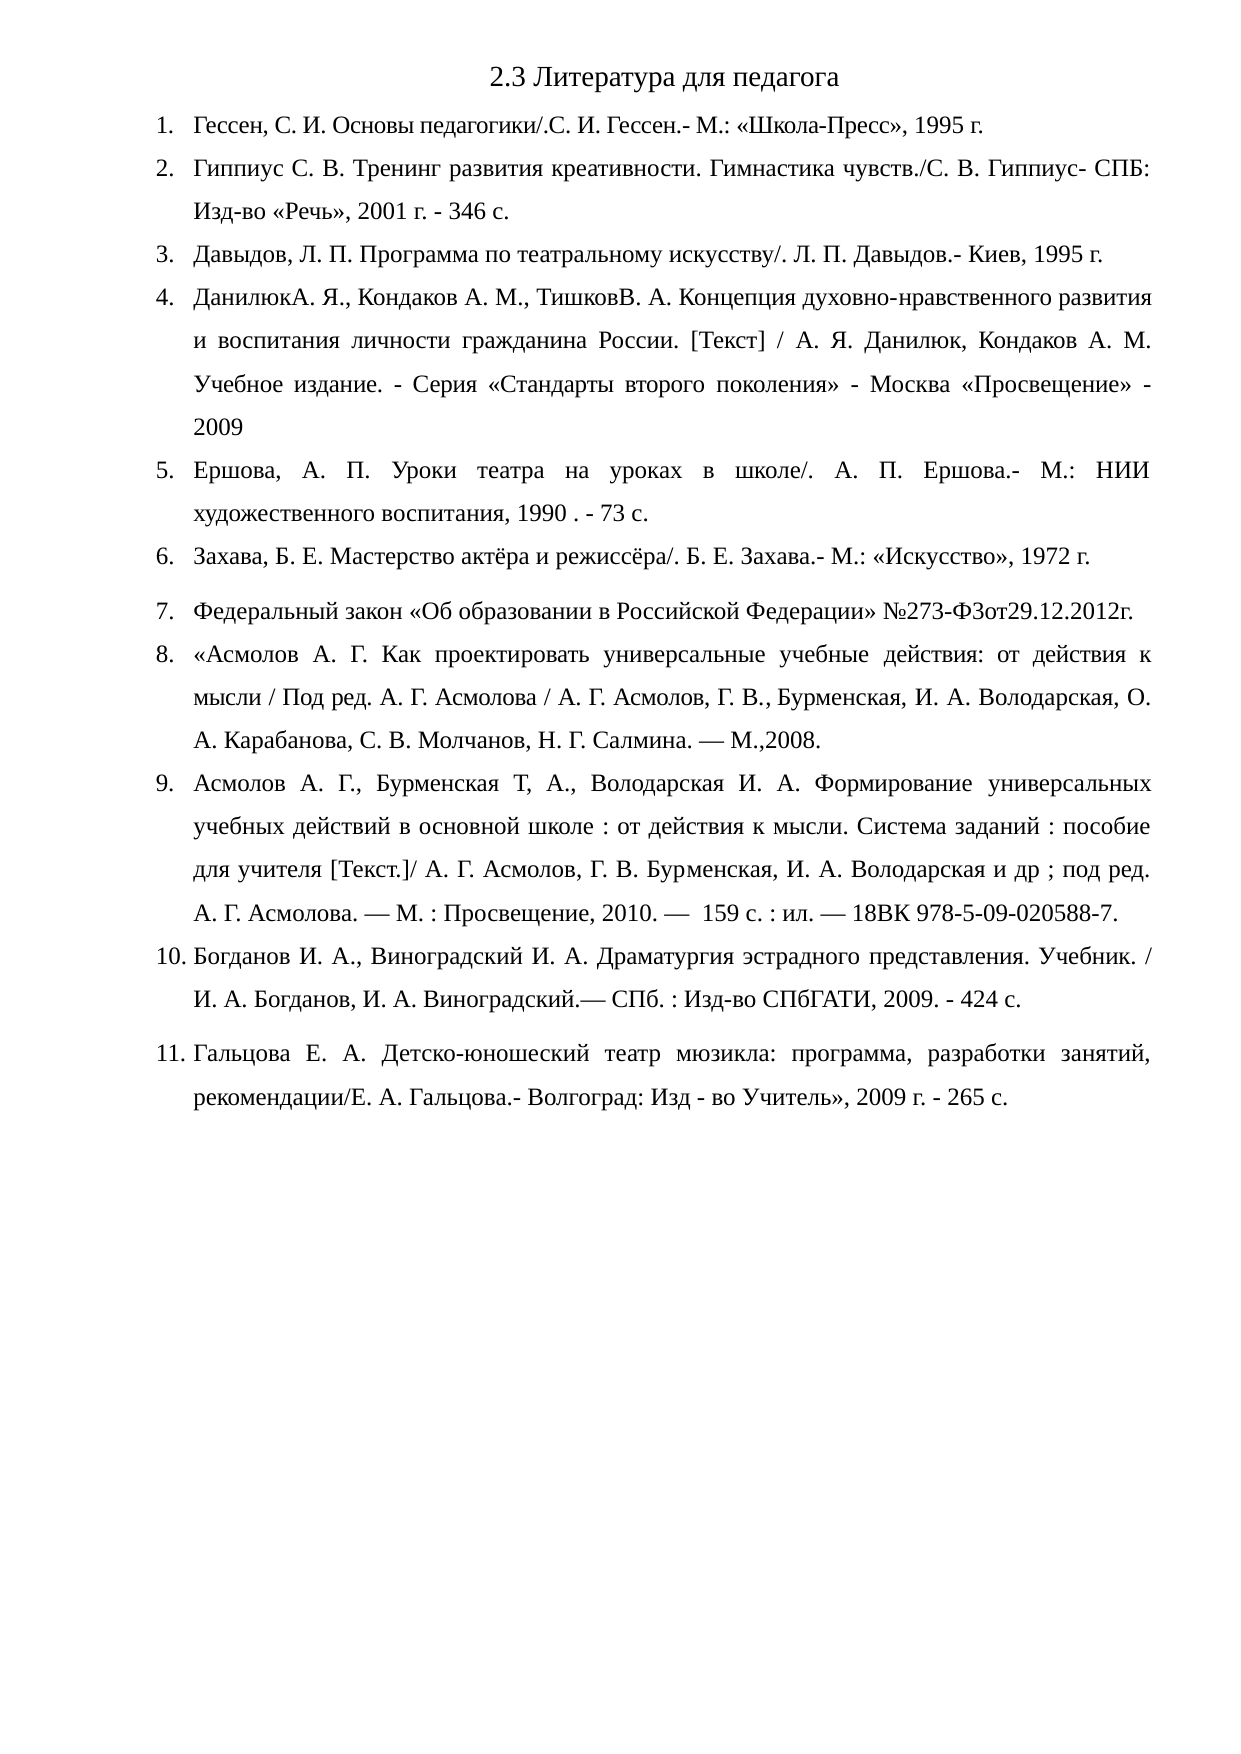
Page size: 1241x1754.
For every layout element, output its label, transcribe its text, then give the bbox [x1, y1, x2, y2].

text 2.3 Литература для педагога [118, 59, 1152, 93]
list Гессен, С. И. Основы педагогики/.С. И. Гессен.- М.: «Школа-Пресс», 1995 г. [156, 110, 1152, 139]
list Ершова, А. П. Уроки театра на уроках в школе/. А. П. Ершова.- М.: НИИ художественного воспитания, 1990 . - 73 с. [156, 455, 1152, 527]
list Асмолов А. Г., Бурменская Т, А., Володарская И. А. Формирование универсальных учебных действий в основной школе : от действия к мысли. Система заданий : пособие для учителя [Текст.]/ А. Г. Асмолов, Г. В. Бур­менская, И. А. Володарская и др ; под ред. А. Г. Асмолова. — М. : Просвещение, 2010. — 159 с. : ил. — 18ВК 978-5-09-020588-7. [156, 768, 1152, 926]
list Богданов И. А., Виноградский И. А. Драматургия эстрадного представления. Учебник. / И. А. Богданов, И. А. Виноградский.— СПб. : Изд-во СПбГАТИ, 2009. - 424 с. [156, 941, 1152, 1013]
list Гиппиус С. В. Тренинг развития креативности. Гимнастика чувств./С. В. Гиппиус- СПБ: Изд-во «Речь», 2001 г. - 346 с. [156, 153, 1152, 225]
list Федеральный закон «Об образовании в Российской Федерации» №273-Ф3от29.12.2012г. [156, 596, 1152, 624]
list «Асмолов А. Г. Как проектировать универсальные учебные действия: от действия к мысли / Под ред. А. Г. Асмолова / А. Г. Асмолов, Г. В., Бурменская, И. А. Володарская, О. А. Карабанова, С. В. Молчанов, Н. Г. Салмина. — М.,2008. [156, 639, 1152, 754]
list Гальцова Е. А. Детско-юношеский театр мюзикла: программа, разработки занятий, рекомендации/Е. А. Гальцова.- Волгоград: Изд - во Учитель», 2009 г. - 265 с. [156, 1038, 1152, 1110]
list Захава, Б. Е. Мастерство актёра и режиссёра/. Б. Е. Захава.- М.: «Искусство», 1972 г. [156, 541, 1152, 570]
list ДанилюкА. Я., Кондаков А. М., ТишковВ. А. Концепция духовно-нравственного развития и воспитания личности гражданина России. [Текст] / А. Я. Данилюк, Кондаков А. М. Учебное издание. - Серия «Стандарты второго поколения» - Москва «Просвещение» - 2009 [156, 282, 1152, 441]
list Давыдов, Л. П. Программа по театральному искусству/. Л. П. Давыдов.- Киев, 1995 г. [156, 239, 1152, 268]
